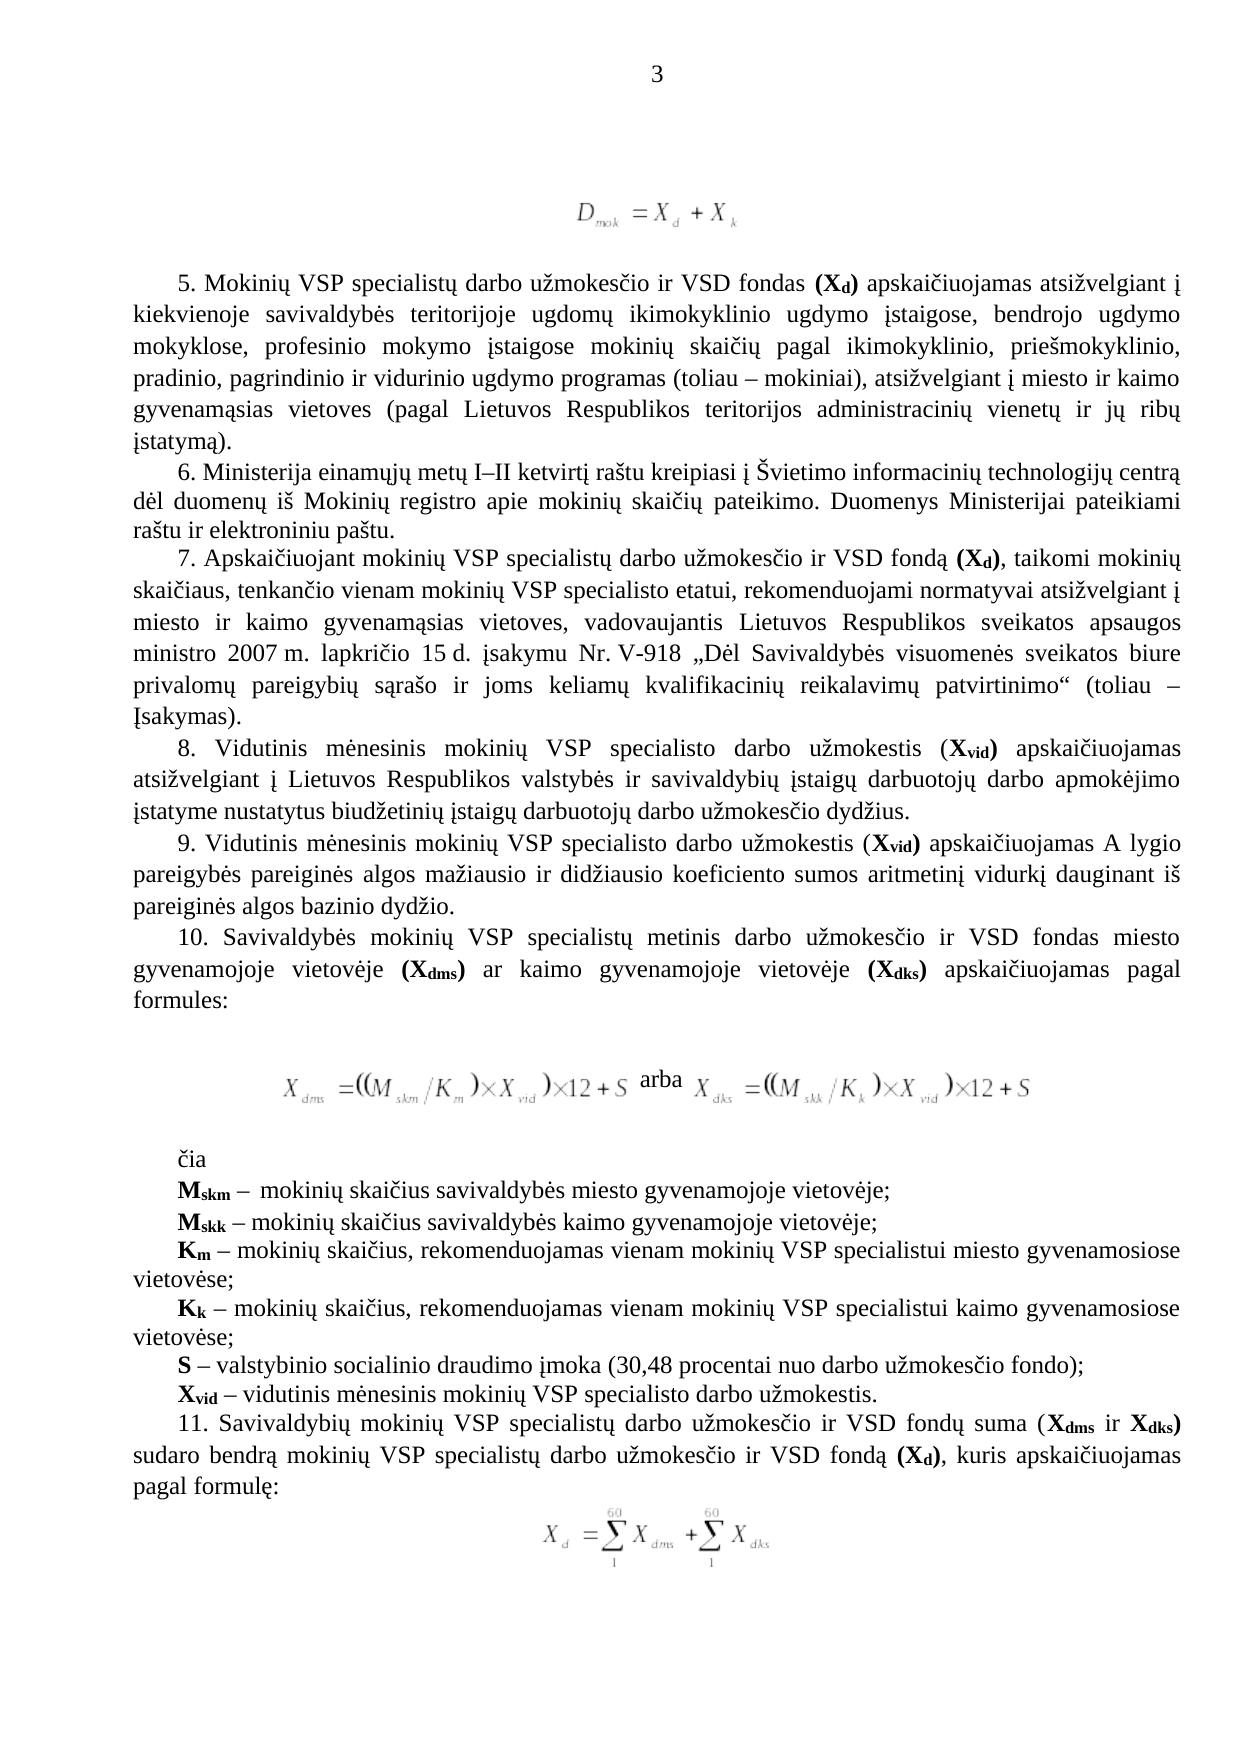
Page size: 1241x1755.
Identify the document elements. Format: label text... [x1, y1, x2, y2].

text 8. Vidutinis mėnesinis mokinių VSP specialisto darbo užmokestis (Xvid) apskaičiuojamas atsižvelgiant į Lietuvos Respublikos valstybės ir savivaldybių įstaigų darbuotojų darbo apmokėjimo įstatyme nustatytus biudžetinių įstaigų darbuotojų darbo užmokesčio dydžius. [133, 733, 1181, 825]
text Kk – mokinių skaičius, rekomenduojamas vienam mokinių VSP specialistui kaimo gyvenamosiose vietovėse; [133, 1293, 1181, 1351]
text čia [133, 1144, 1181, 1172]
text 10. Savivaldybės mokinių VSP specialistų metinis darbo užmokesčio ir VSD fondas miesto gyvenamojoje vietovėje (Xdms) ar kaimo gyvenamojoje vietovėje (Xdks) apskaičiuojamas pagal formules: [133, 922, 1181, 1014]
text 7. Apskaičiuojant mokinių VSP specialistų darbo užmokesčio ir VSD fondą (Xd), taikomi mokinių skaičiaus, tenkančio vienam mokinių VSP specialisto etatui, rekomenduojami normatyvai atsižvelgiant į miesto ir kaimo gyvenamąsias vietoves, vadovaujantis Lietuvos Respublikos sveikatos apsaugos ministro 2007 m. lapkričio 15 d. įsakymu Nr. V-918 „Dėl Savivaldybės visuomenės sveikatos biure privalomų pareigybių sąrašo ir joms keliamų kvalifikacinių reikalavimų patvirtinimo“ (toliau – Įsakymas). [133, 543, 1181, 730]
text Mskk – mokinių skaičius savivaldybės kaimo gyvenamojoje vietovėje; [133, 1207, 1152, 1236]
text 9. Vidutinis mėnesinis mokinių VSP specialisto darbo užmokestis (Xvid) apskaičiuojamas A lygio pareigybės pareiginės algos mažiausio ir didžiausio koeficiento sumos aritmetinį vidurkį dauginant iš pareiginės algos bazinio dydžio. [133, 828, 1181, 919]
text S – valstybinio socialinio draudimo įmoka (30,48 procentai nuo darbo užmokesčio fondo); [133, 1351, 1181, 1379]
text Xvid – vidutinis mėnesinis mokinių VSP specialisto darbo užmokestis. [133, 1379, 1152, 1408]
text 11. Savivaldybių mokinių VSP specialistų darbo užmokesčio ir VSD fondų suma (Xdms ir Xdks) sudaro bendrą mokinių VSP specialistų darbo užmokesčio ir VSD fondą (Xd), kuris apskaičiuojamas pagal formulę: [133, 1408, 1181, 1500]
text 5. Mokinių VSP specialistų darbo užmokesčio ir VSD fondas (Xd) apskaičiuojamas atsižvelgiant į kiekvienoje savivaldybės teritorijoje ugdomų ikimokyklinio ugdymo įstaigose, bendrojo ugdymo mokyklose, profesinio mokymo įstaigose mokinių skaičių pagal ikimokyklinio, priešmokyklinio, pradinio, pagrindinio ir vidurinio ugdymo programas (toliau – mokiniai), atsižvelgiant į miesto ir kaimo gyvenamąsias vietoves (pagal Lietuvos Respublikos teritorijos administracinių vienetų ir jų ribų įstatymą). [133, 268, 1181, 454]
text 6. Ministerija einamųjų metų I–II ketvirtį raštu kreipiasi į Švietimo informacinių technologijų centrą dėl duomenų iš Mokinių registro apie mokinių skaičių pateikimo. Duomenys Ministerijai pateikiami raštu ir elektroniniu paštu. [133, 457, 1181, 543]
text Km – mokinių skaičius, rekomenduojamas vienam mokinių VSP specialistui miesto gyvenamosiose vietovėse; [133, 1236, 1181, 1293]
text arba [133, 1048, 1181, 1109]
text Mskm – mokinių skaičius savivaldybės miesto gyvenamojoje vietovėje; [118, 1175, 1181, 1204]
